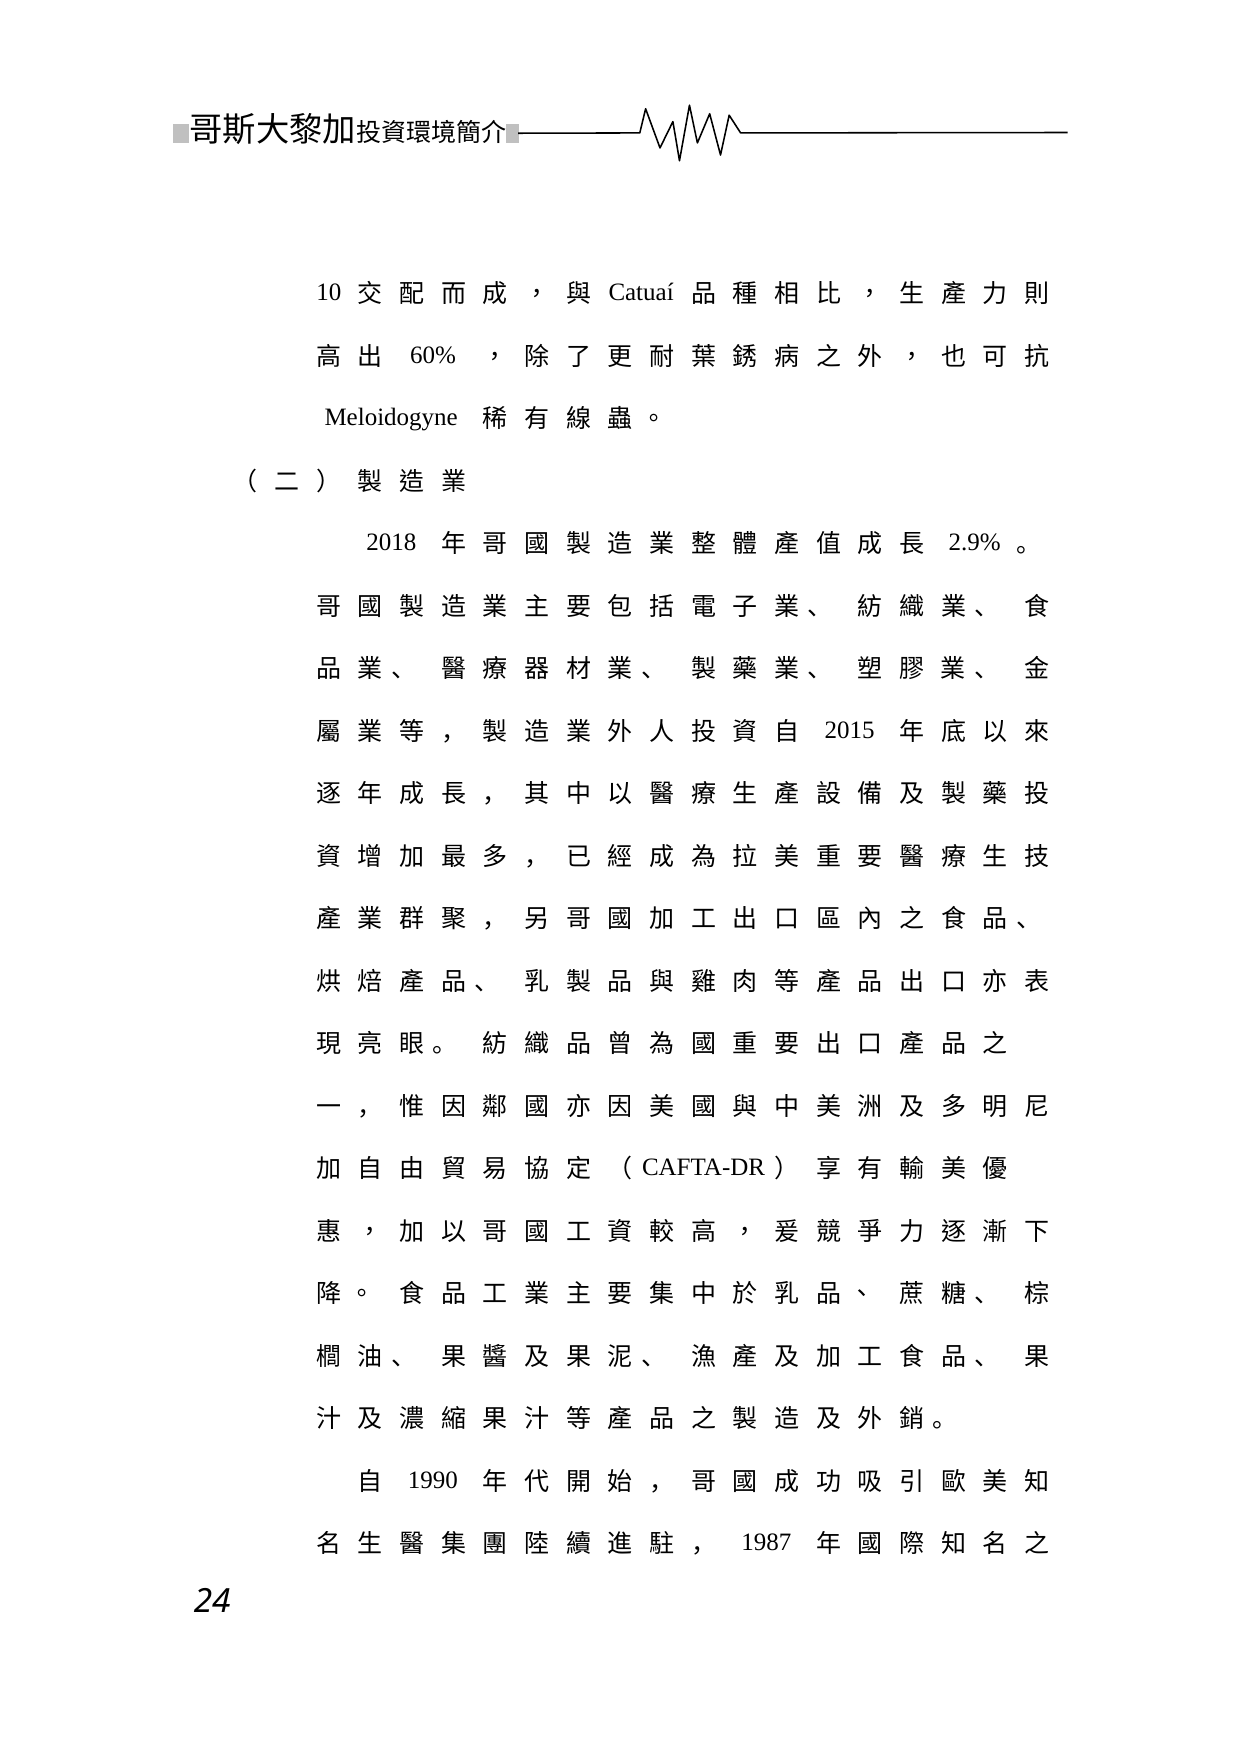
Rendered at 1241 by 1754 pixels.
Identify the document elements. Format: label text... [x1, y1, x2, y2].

text （二）製造業 [207, 438, 1058, 500]
text 10交配而成，與Catuaí品種相比，生產力則高出60%，除了更耐葉銹病之外，也可抗Meloidogyne稀有線蟲。 [281, 250, 1058, 438]
text 2018年哥國製造業整體產值成長2.9%。哥國製造業主要包括電子業、紡織業、食品業、醫療器材業、製藥業、塑膠業、金屬業等，製造業外人投資自2015年底以來逐年成長，其中以醫療生產設備及製藥投資增加最多，已經成為拉美重要醫療生技產業群聚，另哥國加工出口區內之食品、烘焙產品、乳製品與雞肉等產品出口亦表現亮眼。紡織品曾為國重要出口產品之一，惟因鄰國亦因美國與中美洲及多明尼加自由貿易協定（CAFTA-DR）享有輸美優惠，加以哥國工資較高，爰競爭力逐漸下降。食品工業主要集中於乳品、蔗糖、棕櫚油、果醬及果泥、漁產及加工食品、果汁及濃縮果汁等產品之製造及外銷。 [281, 500, 1058, 1438]
text 自1990年代開始，哥國成功吸引歐美知名生醫集團陸續進駐，1987年國際知名之 [281, 1438, 1058, 1563]
